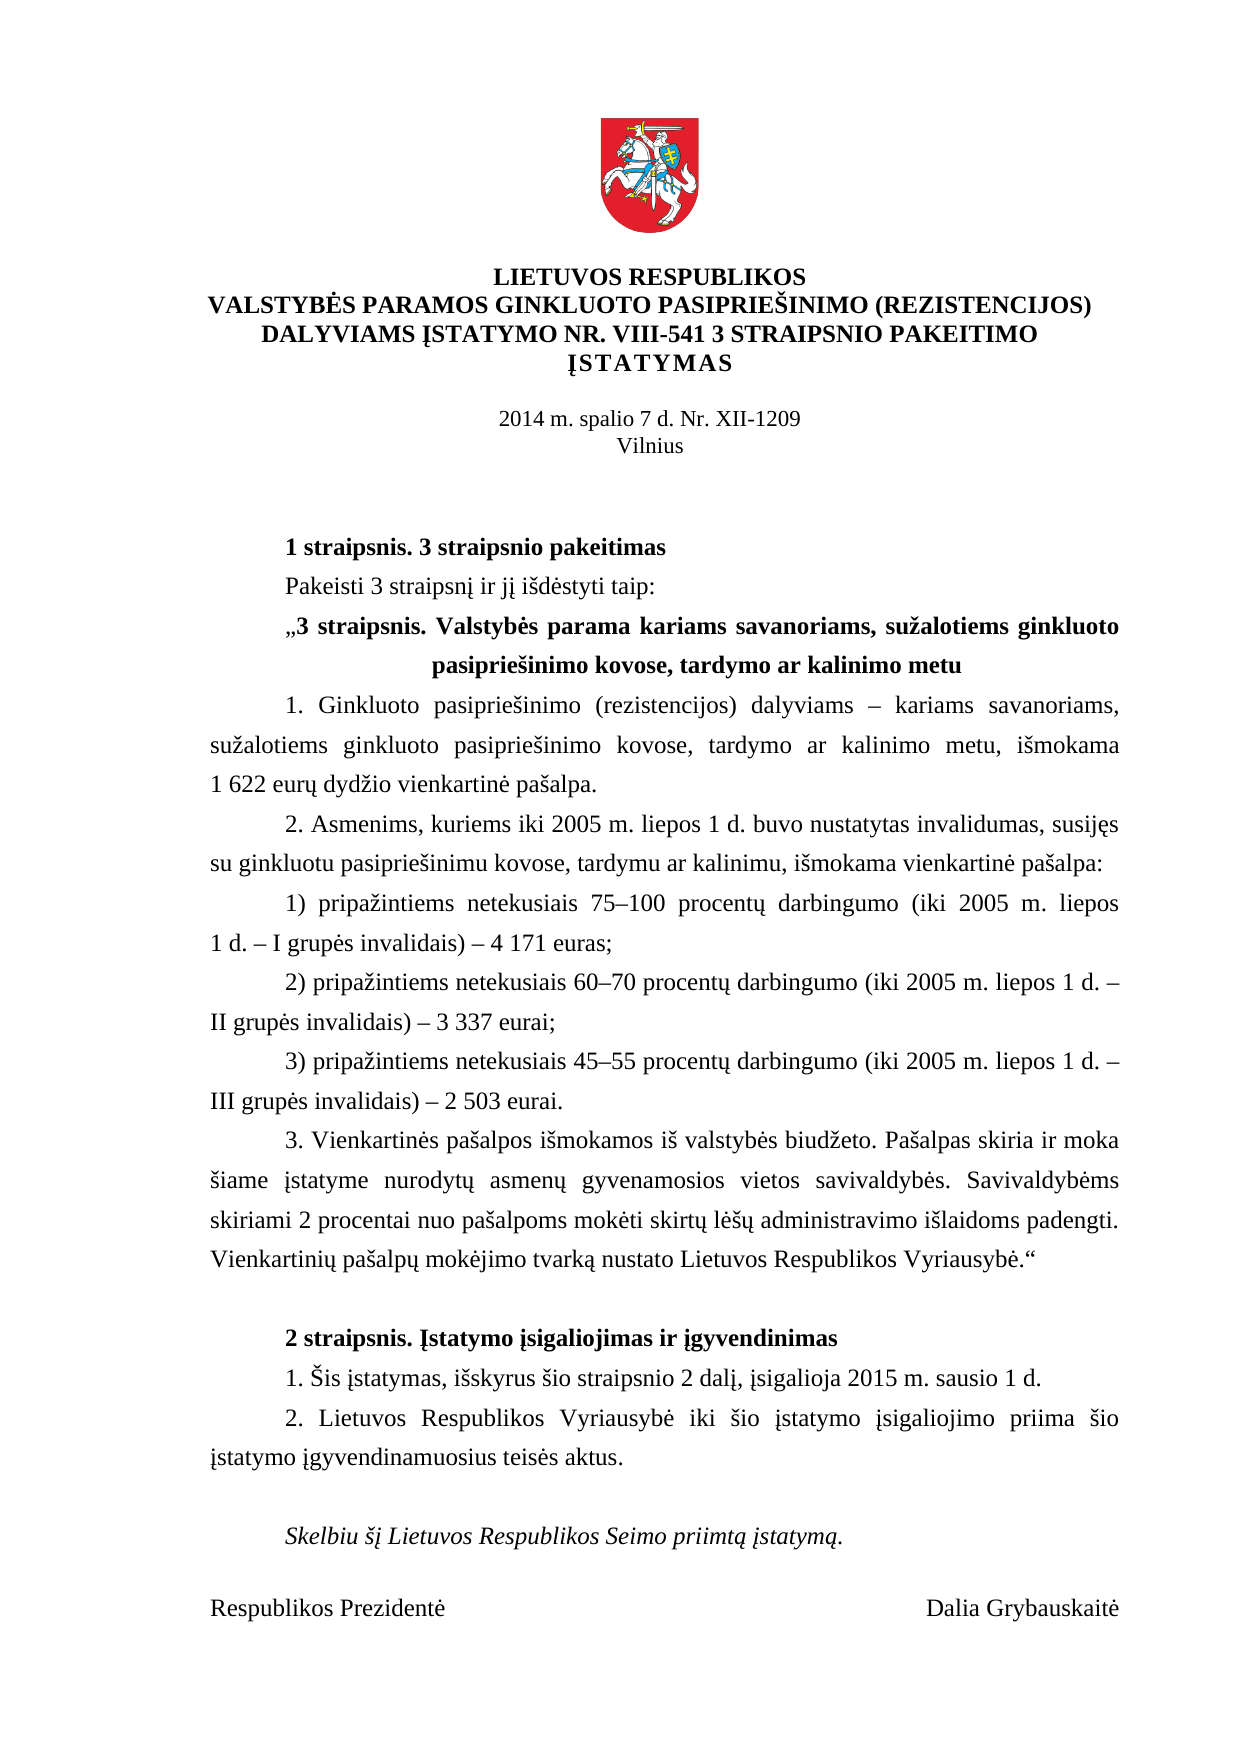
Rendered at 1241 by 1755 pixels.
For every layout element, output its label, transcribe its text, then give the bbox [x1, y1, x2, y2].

text 3. Vienkartinės pašalpos išmokamos iš valstybės biudžeto. Pašalpas skiria ir moka šiame įstatyme nurodytų asmenų gyvenamosios vietos savivaldybės. Savivaldybėms skiriami 2 procentai nuo pašalpoms mokėti skirtų lėšų administravimo išlaidoms padengti. Vienkartinių pašalpų mokėjimo tvarką nustato Lietuvos Respublikos Vyriausybė.“ [210, 1115, 1120, 1273]
text „3 straipsnis. Valstybės parama kariams savanoriams, sužalotiems ginkluoto pasipriešinimo kovose, tardymo ar kalinimo metu [285, 600, 1120, 679]
text Skelbiu šį Lietuvos Respublikos Seimo priimtą įstatymą. [210, 1511, 1120, 1550]
text ĮSTATYMAS [177, 348, 1122, 377]
text 1) pripažintiems netekusiais 75–100 procentų darbingumo (iki 2005 m. liepos 1 d. – I grupės invalidais) – 4 171 euras; [210, 877, 1120, 956]
text 2. Asmenims, kuriems iki 2005 m. liepos 1 d. buvo nustatytas invalidumas, susijęs su ginkluotu pasipriešinimu kovose, tardymu ar kalinimu, išmokama vienkartinė pašalpa: [210, 798, 1120, 877]
text VALSTYBĖS PARAMOS GINKLUOTO PASIPRIEŠINIMO (REZISTENCIJOS) DALYVIAMS ĮSTATYMO NR. VIII-541 3 STRAIPSNIO PAKEITIMO [177, 290, 1122, 348]
text 2. Lietuvos Respublikos Vyriausybė iki šio įstatymo įsigaliojimo priima šio įstatymo įgyvendinamuosius teisės aktus. [210, 1392, 1120, 1471]
text Pakeisti 3 straipsnį ir jį išdėstyti taip: [210, 561, 1120, 600]
text LIETUVOS RESPUBLIKOS [177, 262, 1122, 290]
text 3) pripažintiems netekusiais 45–55 procentų darbingumo (iki 2005 m. liepos 1 d. – III grupės invalidais) – 2 503 eurai. [210, 1036, 1120, 1115]
text 2014 m. spalio 7 d. Nr. XII-1209 Vilnius [177, 405, 1122, 458]
text 2) pripažintiems netekusiais 60–70 procentų darbingumo (iki 2005 m. liepos 1 d. – II grupės invalidais) – 3 337 eurai; [210, 956, 1120, 1036]
text 1 straipsnis. 3 straipsnio pakeitimas [210, 521, 1120, 561]
text 1. Ginkluoto pasipriešinimo (rezistencijos) dalyviams – kariams savanoriams, sužalotiems ginkluoto pasipriešinimo kovose, tardymo ar kalinimo metu, išmokama 1 622 eurų dydžio vienkartinė pašalpa. [210, 679, 1120, 798]
text 2 straipsnis. Įstatymo įsigaliojimas ir įgyvendinimas [210, 1313, 1120, 1352]
text Respublikos Prezidentė Dalia Grybauskaitė [210, 1593, 1120, 1622]
text 1. Šis įstatymas, išskyrus šio straipsnio 2 dalį, įsigalioja 2015 m. sausio 1 d. [210, 1352, 1120, 1392]
